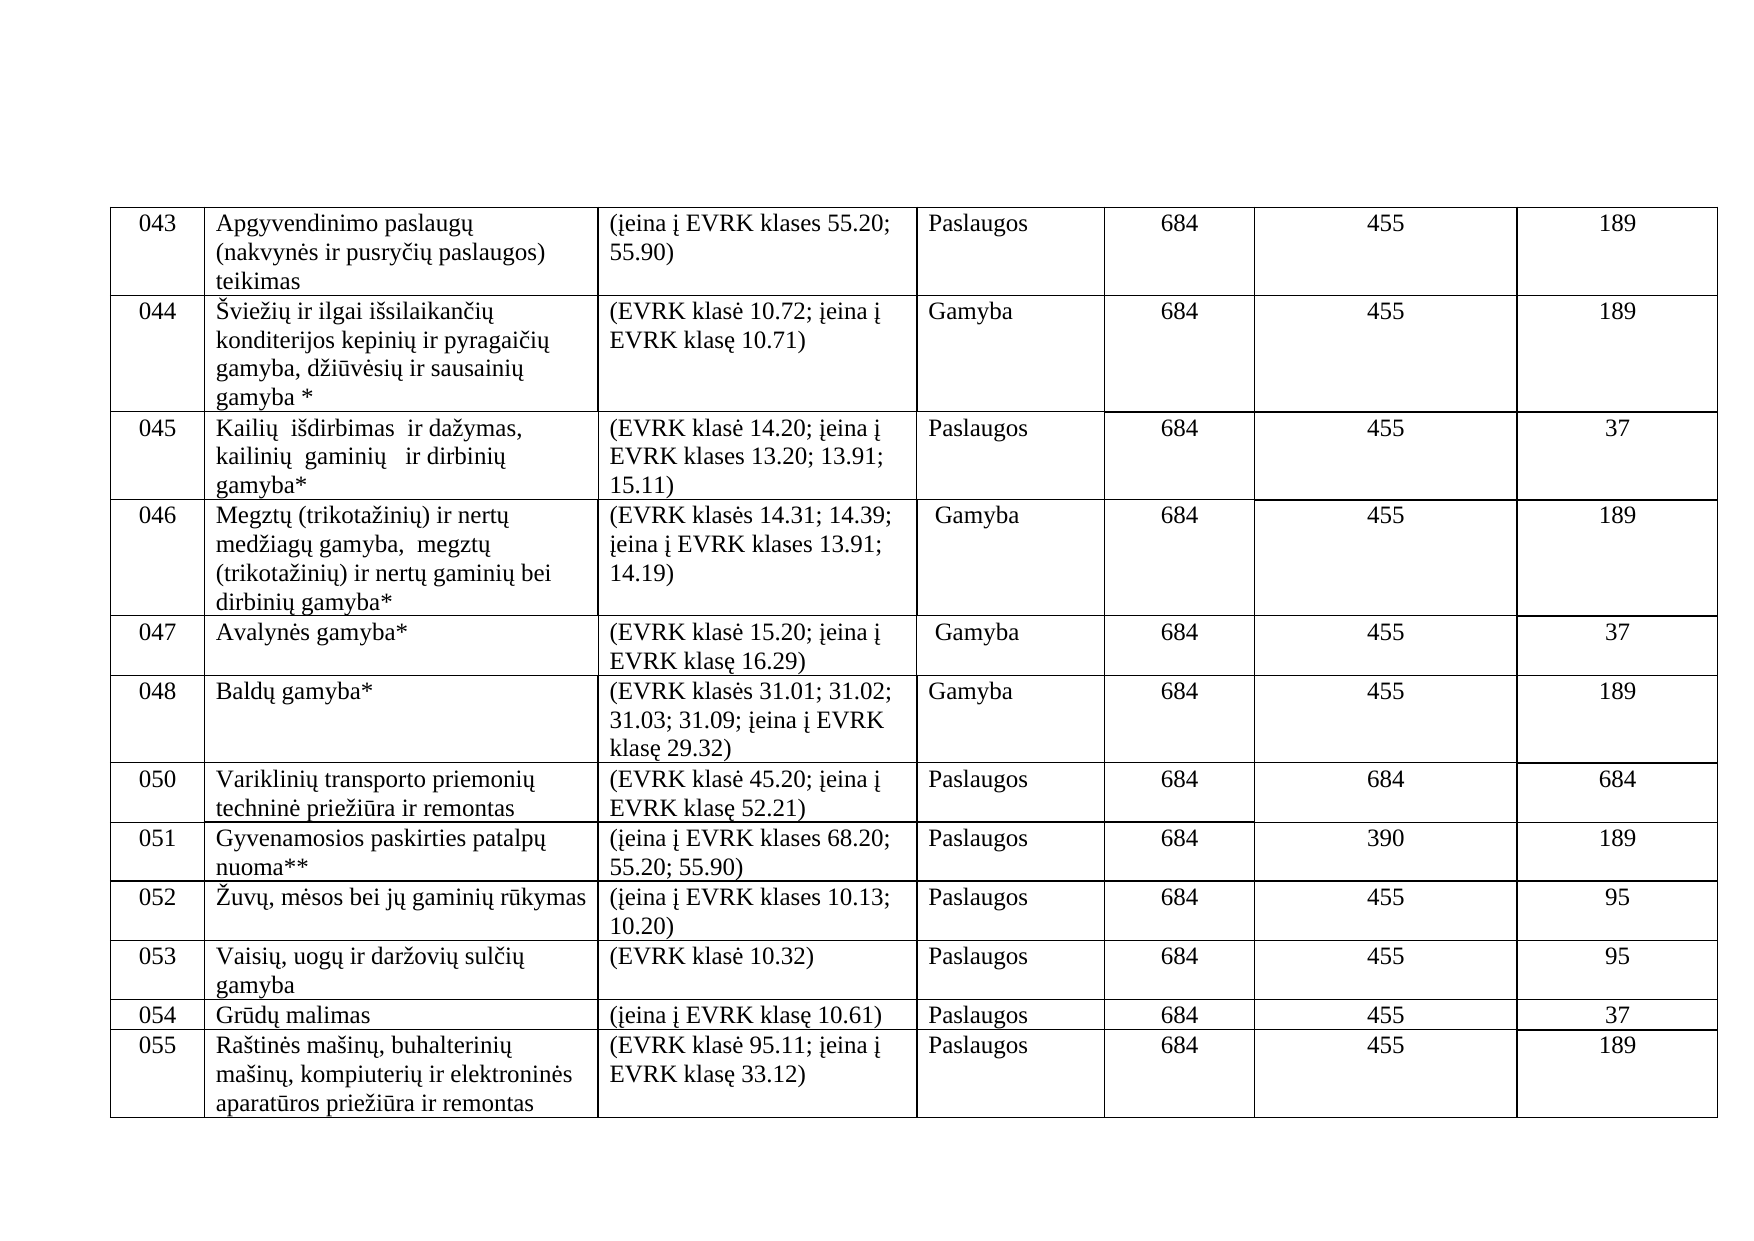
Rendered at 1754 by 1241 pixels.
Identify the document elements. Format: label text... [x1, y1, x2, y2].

table_cell 684 [1105, 763, 1254, 821]
table_cell 455 [1255, 616, 1516, 674]
table_cell Apgyvendinimo paslaugų (nakvynės ir pusryčių paslaugos) teikimas [205, 208, 597, 294]
table_cell 684 [1105, 208, 1254, 294]
table_cell Vaisių, uogų ir daržovių sulčių gamyba [205, 941, 597, 998]
table_cell Žuvų, mėsos bei jų gaminių rūkymas [205, 882, 597, 939]
table_cell (EVRK klasė 10.32) [599, 941, 916, 998]
table_cell Gamyba [918, 500, 1104, 615]
table_cell 050 [111, 763, 204, 821]
table_cell 455 [1255, 296, 1516, 411]
table_cell Variklinių transporto priemonių techninė priežiūra ir remontas [205, 763, 597, 821]
table_cell Gamyba [918, 676, 1104, 762]
table_cell 684 [1105, 296, 1254, 411]
table_cell 455 [1255, 413, 1516, 499]
table_cell 189 [1518, 296, 1717, 411]
table_cell 684 [1105, 941, 1254, 998]
table_cell 455 [1255, 676, 1516, 762]
table_cell Šviežių ir ilgai išsilaikančių konditerijos kepinių ir pyragaičių gamyba, džiūvėsių ir sausainių gamyba * [205, 296, 597, 411]
table_cell 055 [111, 1030, 204, 1117]
table_cell Gyvenamosios paskirties patalpų nuoma** [205, 823, 597, 880]
table_cell Gamyba [918, 296, 1104, 411]
table_cell Baldų gamyba* [205, 676, 597, 762]
table_cell Raštinės mašinų, buhalterinių mašinų, kompiuterių ir elektroninės aparatūros priežiūra ir remontas [205, 1030, 597, 1117]
table_cell Megztų (trikotažinių) ir nertų medžiagų gamyba, megztų (trikotažinių) ir nertų gaminių bei dirbinių gamyba* [205, 500, 597, 615]
table_cell 684 [1105, 1000, 1254, 1029]
table_cell 043 [111, 208, 204, 294]
table_cell 045 [111, 412, 204, 499]
table_cell 684 [1105, 616, 1254, 674]
table_cell 37 [1518, 617, 1717, 674]
table_cell (EVRK klasės 31.01; 31.02; 31.03; 31.09; įeina į EVRK klasę 29.32) [599, 676, 916, 762]
table_cell (EVRK klasė 10.72; įeina į EVRK klasę 10.71) [599, 296, 916, 411]
table_cell 189 [1518, 823, 1717, 880]
table_cell (EVRK klasė 45.20; įeina į EVRK klasę 52.21) [599, 763, 916, 821]
table_cell 37 [1518, 413, 1717, 499]
table_cell 95 [1518, 941, 1717, 998]
table_cell (įeina į EVRK klases 55.20; 55.90) [599, 208, 916, 294]
table_cell (įeina į EVRK klases 10.13; 10.20) [599, 882, 916, 939]
table_cell (EVRK klasė 15.20; įeina į EVRK klasę 16.29) [599, 616, 916, 674]
table_cell 455 [1255, 208, 1516, 294]
table_cell 052 [111, 882, 204, 939]
table_cell Avalynės gamyba* [205, 616, 598, 674]
table_cell 684 [1518, 764, 1717, 821]
table_cell Gamyba [917, 616, 1104, 674]
table_cell 051 [111, 823, 204, 880]
table_cell 684 [1105, 676, 1254, 762]
table_cell Paslaugos [918, 941, 1104, 998]
table_cell 95 [1518, 882, 1717, 939]
table_cell (EVRK klasė 14.20; įeina į EVRK klases 13.20; 13.91; 15.11) [599, 412, 916, 499]
table_cell Paslaugos [918, 208, 1104, 294]
table_cell 189 [1518, 1031, 1717, 1117]
table_cell 455 [1255, 1000, 1516, 1029]
table_cell 684 [1105, 823, 1254, 880]
table_cell 684 [1105, 500, 1254, 615]
table_cell Paslaugos [918, 882, 1104, 939]
table_cell 054 [111, 1000, 204, 1029]
table_cell 684 [1105, 413, 1254, 499]
table_cell 455 [1255, 501, 1516, 615]
table_cell Paslaugos [918, 763, 1104, 821]
table_cell 455 [1255, 882, 1516, 939]
table_cell 053 [111, 941, 204, 998]
table_cell 048 [111, 676, 204, 762]
table_cell 189 [1518, 208, 1717, 294]
table_cell (EVRK klasė 95.11; įeina į EVRK klasę 33.12) [599, 1030, 916, 1117]
table_cell 684 [1105, 1030, 1254, 1117]
table_cell 455 [1255, 941, 1516, 998]
table_cell Paslaugos [918, 1030, 1104, 1117]
table_cell (įeina į EVRK klasę 10.61) [599, 1000, 916, 1029]
table_cell Kailių išdirbimas ir dažymas, kailinių gaminių ir dirbinių gamyba* [205, 412, 598, 499]
table_cell (įeina į EVRK klases 68.20; 55.20; 55.90) [599, 823, 916, 880]
table_cell 684 [1255, 763, 1516, 821]
table_cell 390 [1255, 823, 1516, 880]
table_cell 047 [111, 616, 204, 674]
table_cell Grūdų malimas [205, 1000, 597, 1029]
table_cell 189 [1518, 676, 1717, 762]
table_cell Paslaugos [917, 412, 1104, 499]
table_cell Paslaugos [918, 823, 1104, 880]
table_cell (EVRK klasės 14.31; 14.39; įeina į EVRK klases 13.91; 14.19) [599, 500, 916, 615]
table_cell 044 [111, 296, 204, 411]
table_cell 684 [1105, 882, 1254, 939]
table_cell 189 [1518, 501, 1717, 615]
table_cell 455 [1255, 1030, 1516, 1117]
table_cell Paslaugos [918, 1000, 1104, 1029]
table_cell 046 [111, 500, 204, 615]
table_cell 37 [1518, 1000, 1717, 1029]
